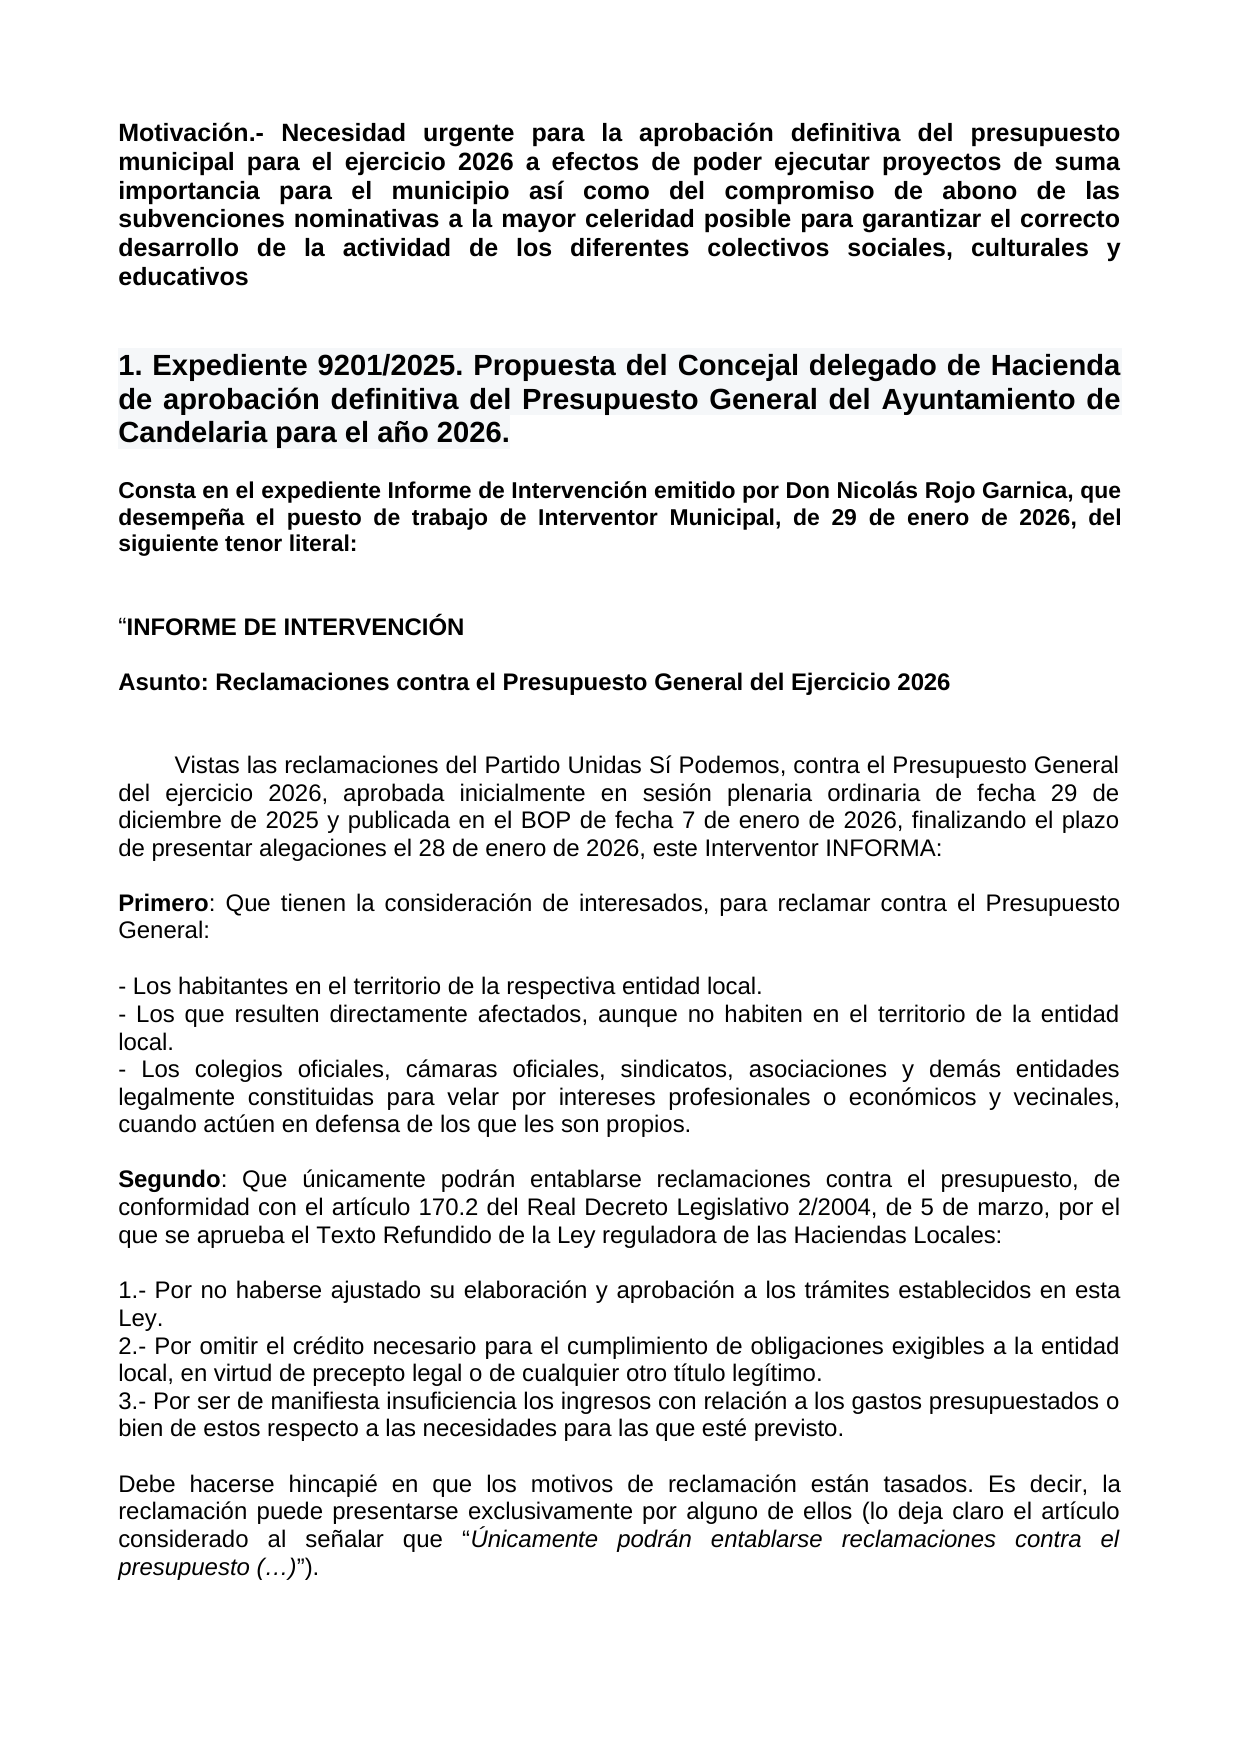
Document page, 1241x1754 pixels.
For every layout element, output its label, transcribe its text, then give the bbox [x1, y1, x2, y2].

text Asunto: Reclamaciones contra el Presupuesto General del Ejercicio 2026 [118, 668, 1121, 696]
text Motivación.- Necesidad urgente para la aprobación definitiva del presupuesto municipal para el ejercicio 2026 a efectos de poder ejecutar proyectos de suma importancia para el municipio así como del compromiso de abono de las subvenciones nominativas a la mayor celeridad posible para garantizar el correcto desarrollo de la actividad de los diferentes colectivos sociales, culturales y educativos [118, 118, 1122, 291]
text 1.- Por no haberse ajustado su elaboración y aprobación a los trámites establecidos en esta Ley. [118, 1276, 1122, 1332]
text “INFORME DE INTERVENCIÓN [118, 612, 1122, 640]
text 2.- Por omitir el crédito necesario para el cumplimiento de obligaciones exigibles a la entidad local, en virtud de precepto legal o de cualquier otro título legítimo. [118, 1332, 1122, 1387]
text - Los habitantes en el territorio de la respectiva entidad local. [118, 972, 1122, 1000]
text Consta en el expediente Informe de Intervención emitido por Don Nicolás Rojo Garnica, que desempeña el puesto de trabajo de Interventor Municipal, de 29 de enero de 2026, del siguiente tenor literal: [118, 477, 1122, 557]
text - Los que resulten directamente afectados, aunque no habiten en el territorio de la entidad local. [118, 1000, 1122, 1055]
text Segundo: Que únicamente podrán entablarse reclamaciones contra el presupuesto, de conformidad con el artículo 170.2 del Real Decreto Legislativo 2/2004, de 5 de marzo, por el que se aprueba el Texto Refundido de la Ley reguladora de las Haciendas Locales: [118, 1165, 1122, 1248]
text Primero: Que tienen la consideración de interesados, para reclamar contra el Presupuesto General: [118, 889, 1122, 944]
text - Los colegios oficiales, cámaras oficiales, sindicatos, asociaciones y demás entidades legalmente constituidas para velar por intereses profesionales o económicos y vecinales, cuando actúen en defensa de los que les son propios. [118, 1055, 1122, 1138]
text 1. Expediente 9201/2025. Propuesta del Concejal delegado de Hacienda de aprobación definitiva del Presupuesto General del Ayuntamiento de Candelaria para el año 2026. [118, 348, 1122, 449]
text 3.- Por ser de manifiesta insuficiencia los ingresos con relación a los gastos presupuestados o bien de estos respecto a las necesidades para las que esté previsto. [118, 1387, 1122, 1442]
text Vistas las reclamaciones del Partido Unidas Sí Podemos, contra el Presupuesto General del ejercicio 2026, aprobada inicialmente en sesión plenaria ordinaria de fecha 29 de diciembre de 2025 y publicada en el BOP de fecha 7 de enero de 2026, finalizando el plazo de presentar alegaciones el 28 de enero de 2026, este Interventor INFORMA: [118, 751, 1122, 861]
text Debe hacerse hincapié en que los motivos de reclamación están tasados. Es decir, la reclamación puede presentarse exclusivamente por alguno de ellos (lo deja claro el artículo considerado al señalar que “Únicamente podrán entablarse reclamaciones contra el presupuesto (…)”). [118, 1469, 1122, 1580]
